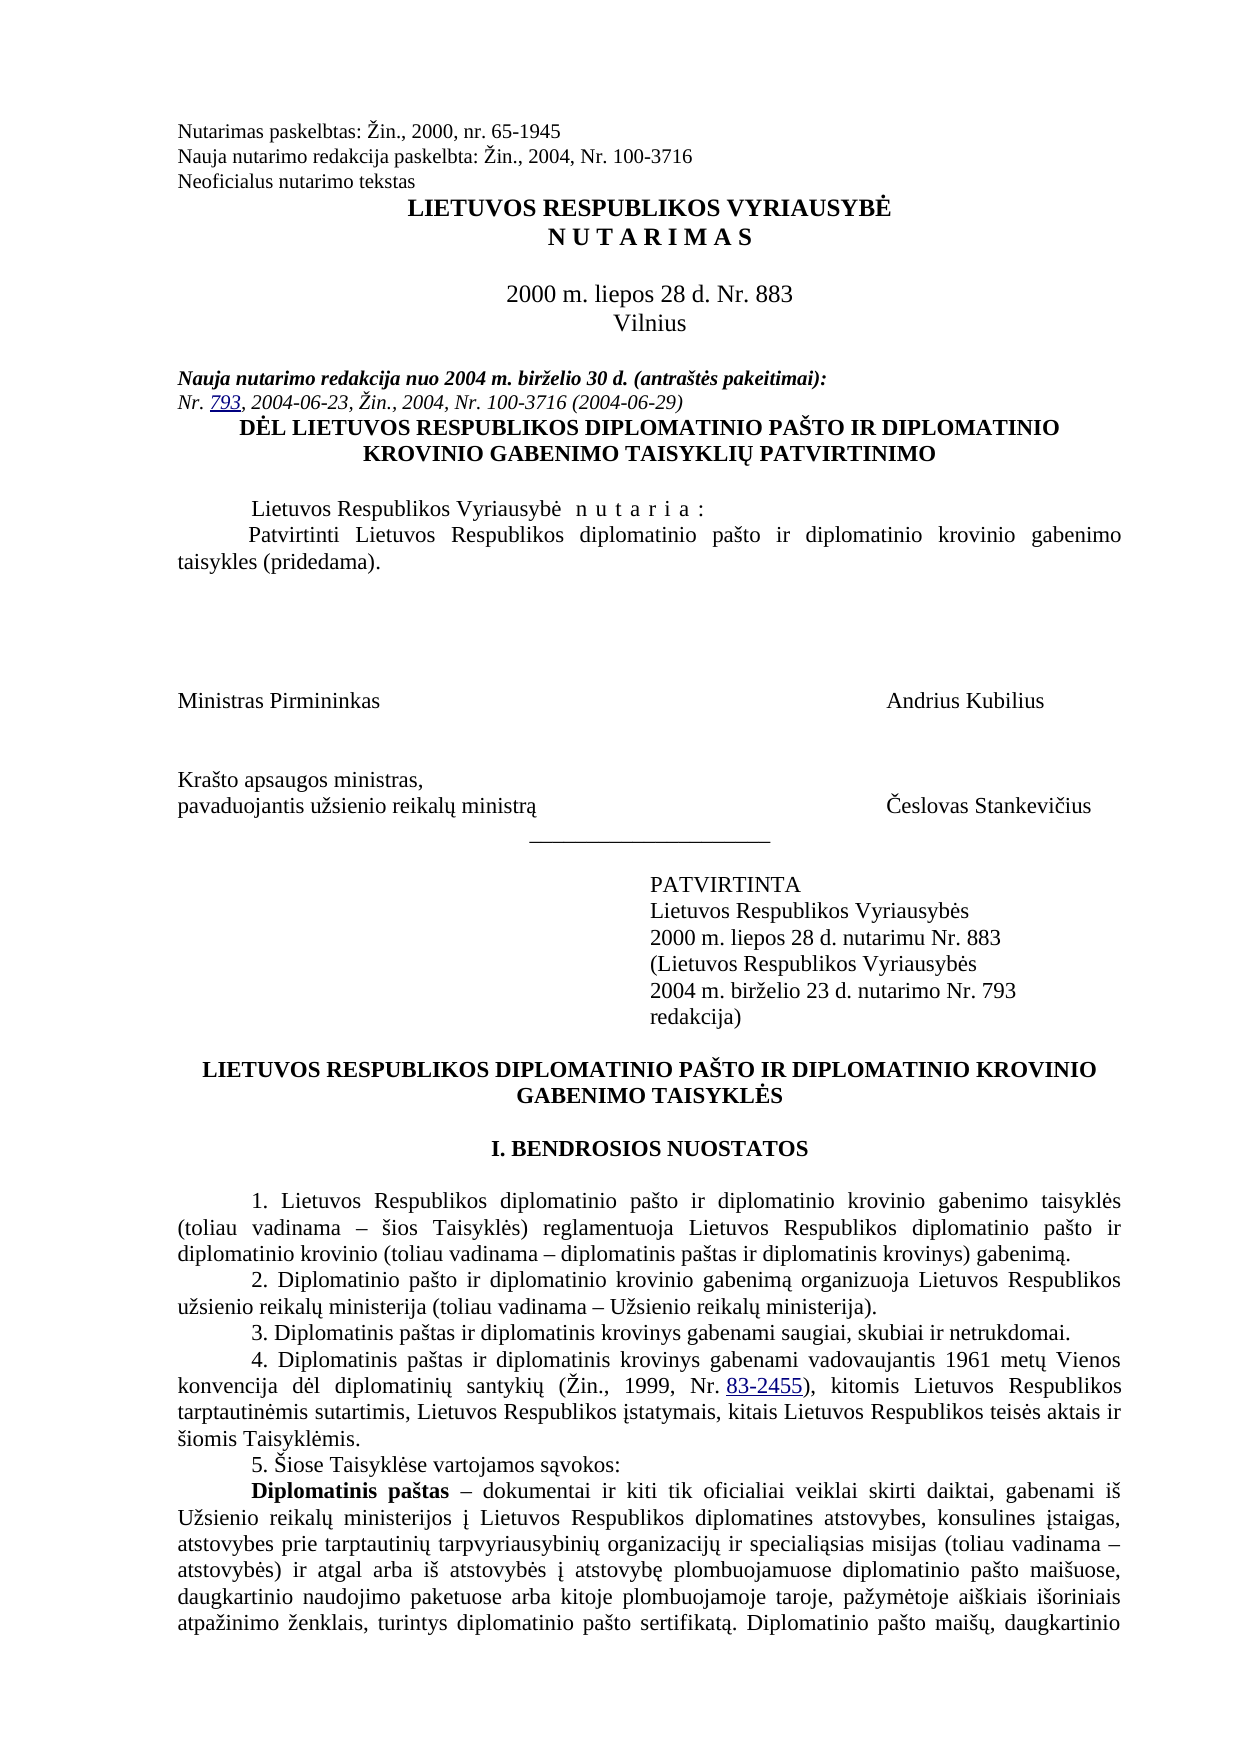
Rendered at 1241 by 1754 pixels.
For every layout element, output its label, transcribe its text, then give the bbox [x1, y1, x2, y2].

text N U T A R I M A S [177, 222, 1122, 251]
text _____________________ [177, 818, 1122, 845]
text Nauja nutarimo redakcija nuo 2004 m. birželio 30 d. (antraštės pakeitimai): [177, 366, 1122, 390]
list Diplomatinis paštas – dokumentai ir kiti tik oficialiai veiklai skirti daiktai, gabenami iš Užsienio reikalų ministerijos į Lietuvos Respublikos diplomatines atstovybes, konsulines įstaigas, atstovybes prie tarptautinių tarpvyriausybinių organizacijų ir specialiąsias misijas (toliau vadinama – atstovybės) ir atgal arba iš atstovybės į atstovybę plombuojamuose diplomatinio pašto maišuose, daugkartinio naudojimo paketuose arba kitoje plombuojamoje taroje, pažymėtoje aiškiais išoriniais atpažinimo ženklais, turintys diplomatinio pašto sertifikatą. Diplomatinio pašto maišų, daugkartinio [177, 1477, 1122, 1636]
text 2000 m. liepos 28 d. Nr. 883 [177, 279, 1122, 308]
text pavaduojantis užsienio reikalų ministrą Česlovas Stankevičius [177, 792, 1122, 818]
list 5. Šiose Taisyklėse vartojamos sąvokos: [177, 1451, 1122, 1477]
text Vilnius [177, 308, 1122, 337]
text Krašto apsaugos ministras, [177, 766, 1122, 792]
list 4. Diplomatinis paštas ir diplomatinis krovinys gabenami vadovaujantis 1961 metų Vienos konvencija dėl diplomatinių santykių (Žin., 1999, Nr. 83-2455), kitomis Lietuvos Respublikos tarptautinėmis sutartimis, Lietuvos Respublikos įstatymais, kitais Lietuvos Respublikos teisės aktais ir šiomis Taisyklėmis. [177, 1346, 1122, 1451]
text Lietuvos Respublikos Vyriausybės 2000 m. liepos 28 d. nutarimu Nr. 883 (Lietuvos Respublikos Vyriausybės 2004 m. birželio 23 d. nutarimo Nr. 793 redakcija) [650, 898, 1122, 1029]
text Nr. 793, 2004-06-23, Žin., 2004, Nr. 100-3716 (2004-06-29) [177, 390, 1122, 414]
text Patvirtinta [650, 871, 1122, 898]
text Nauja nutarimo redakcija paskelbta: Žin., 2004, Nr. 100-3716 [177, 143, 1122, 168]
list 2. Diplomatinio pašto ir diplomatinio krovinio gabenimą organizuoja Lietuvos Respublikos užsienio reikalų ministerija (toliau vadinama – Užsienio reikalų ministerija). [177, 1267, 1122, 1319]
text Patvirtinti Lietuvos Respublikos diplomatinio pašto ir diplomatinio krovinio gabenimo taisykles (pridedama). [177, 522, 1122, 574]
text Lietuvos Respublikos Vyriausybė nutaria: [177, 495, 1122, 522]
list 3. Diplomatinis paštas ir diplomatinis krovinys gabenami saugiai, skubiai ir netrukdomai. [177, 1319, 1122, 1346]
subtitle I. BENDROSIOS NUOSTATOS [177, 1135, 1122, 1161]
text LIETUVOS RESPUBLIKOS VYRIAUSYBĖ [177, 193, 1122, 222]
text Neoficialus nutarimo tekstas [177, 168, 1122, 193]
text Ministras Pirmininkas Andrius Kubilius [177, 687, 1122, 713]
subtitle LIETUVOS RESPUBLIKOS DIPLOMATINIO PAŠTO IR DIPLOMATINIO KROVINIO gabenimo TAisyklės [177, 1056, 1122, 1108]
subtitle 1. Lietuvos Respublikos diplomatinio pašto ir diplomatinio krovinio gabenimo taisyklės (toliau vadinama – šios Taisyklės) reglamentuoja Lietuvos Respublikos diplomatinio pašto ir diplomatinio krovinio (toliau vadinama – diplomatinis paštas ir diplomatinis krovinys) gabenimą. [177, 1187, 1122, 1267]
subtitle DĖL LIETUVOS RESPUBLIKOS DIPLOMATINIO PAŠTO IR DIPLOMATINIO KROVINIO GABENIMO TAISYKLIŲ PATVIRTINIMO [177, 414, 1122, 466]
text Nutarimas paskelbtas: Žin., 2000, nr. 65-1945 [177, 118, 1122, 143]
